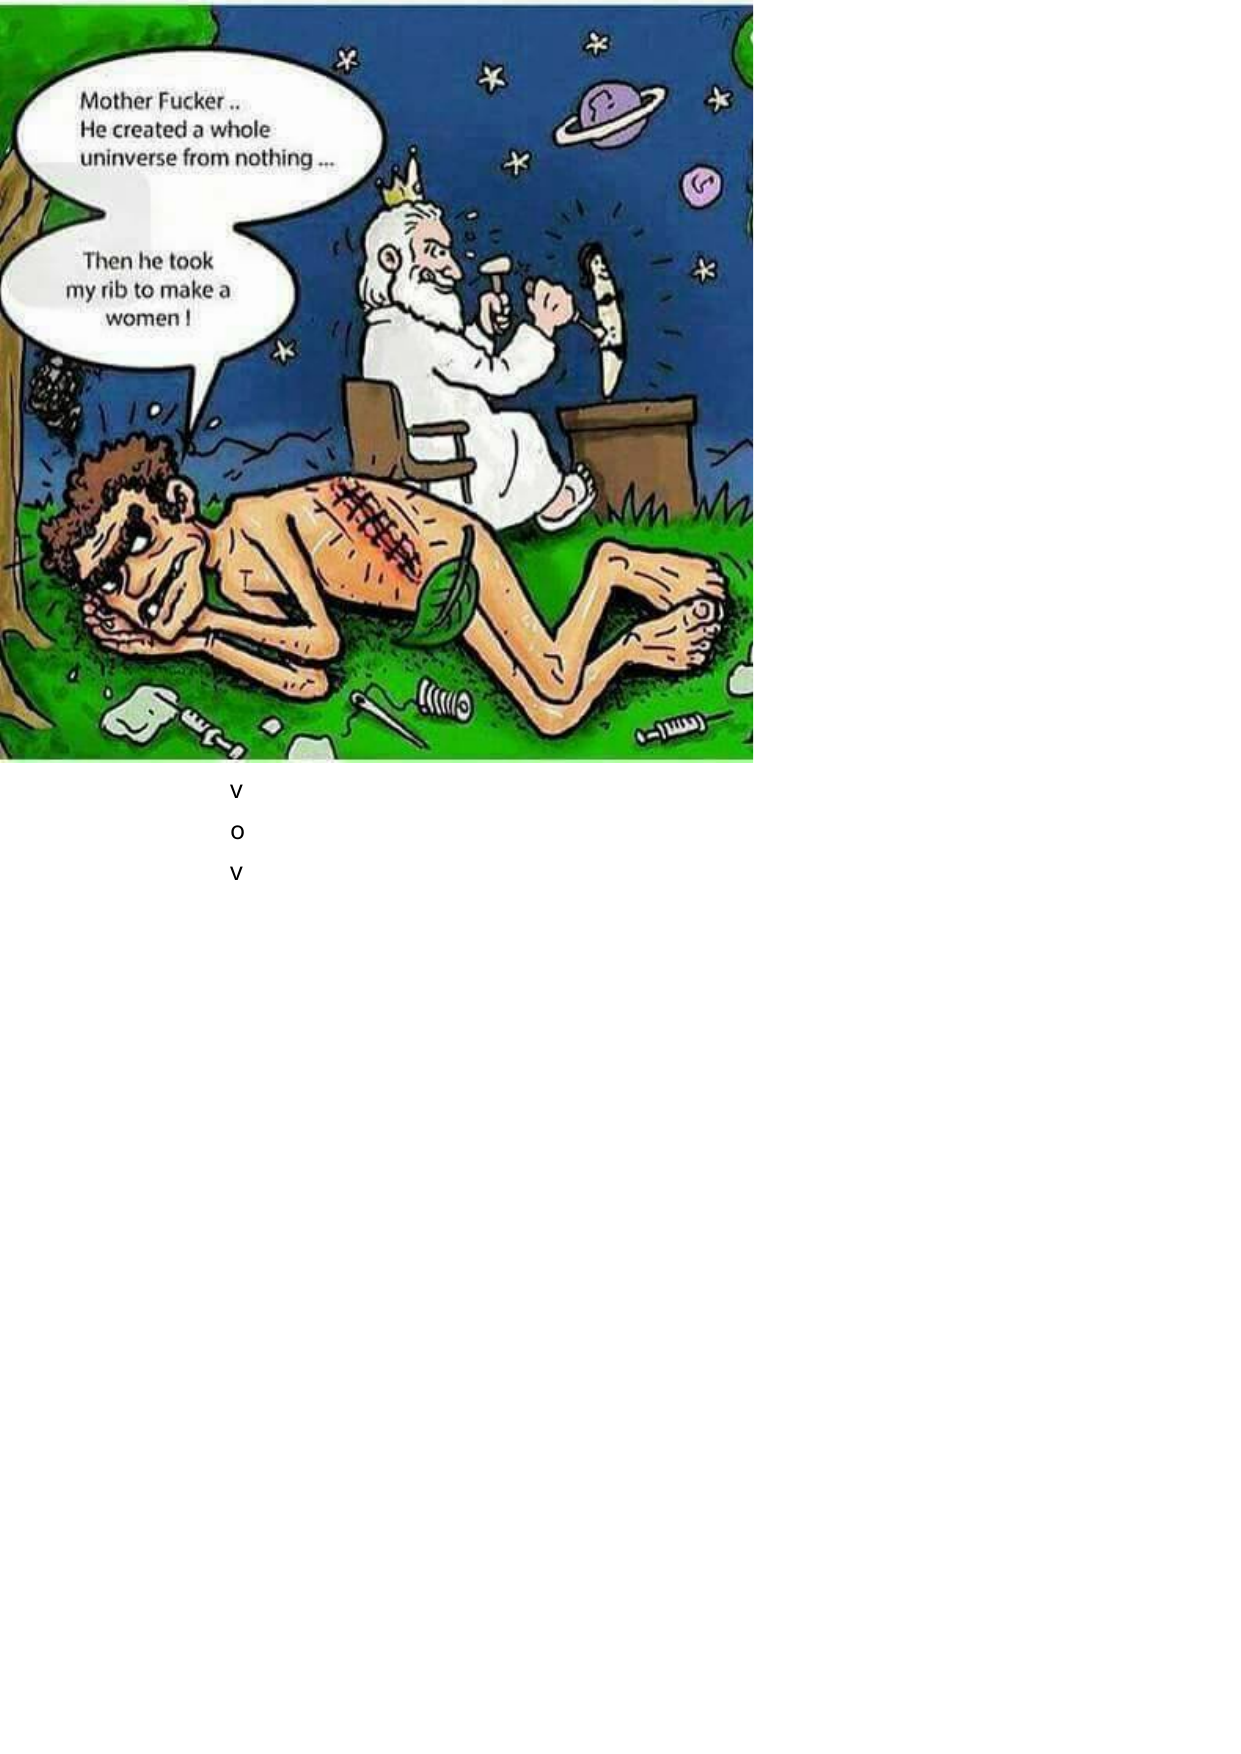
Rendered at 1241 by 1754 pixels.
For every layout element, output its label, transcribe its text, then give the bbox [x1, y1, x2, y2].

text Komentiraj [754, 144, 1072, 169]
picture [0, 0, 754, 763]
text Všeč mi je [754, 118, 1072, 144]
